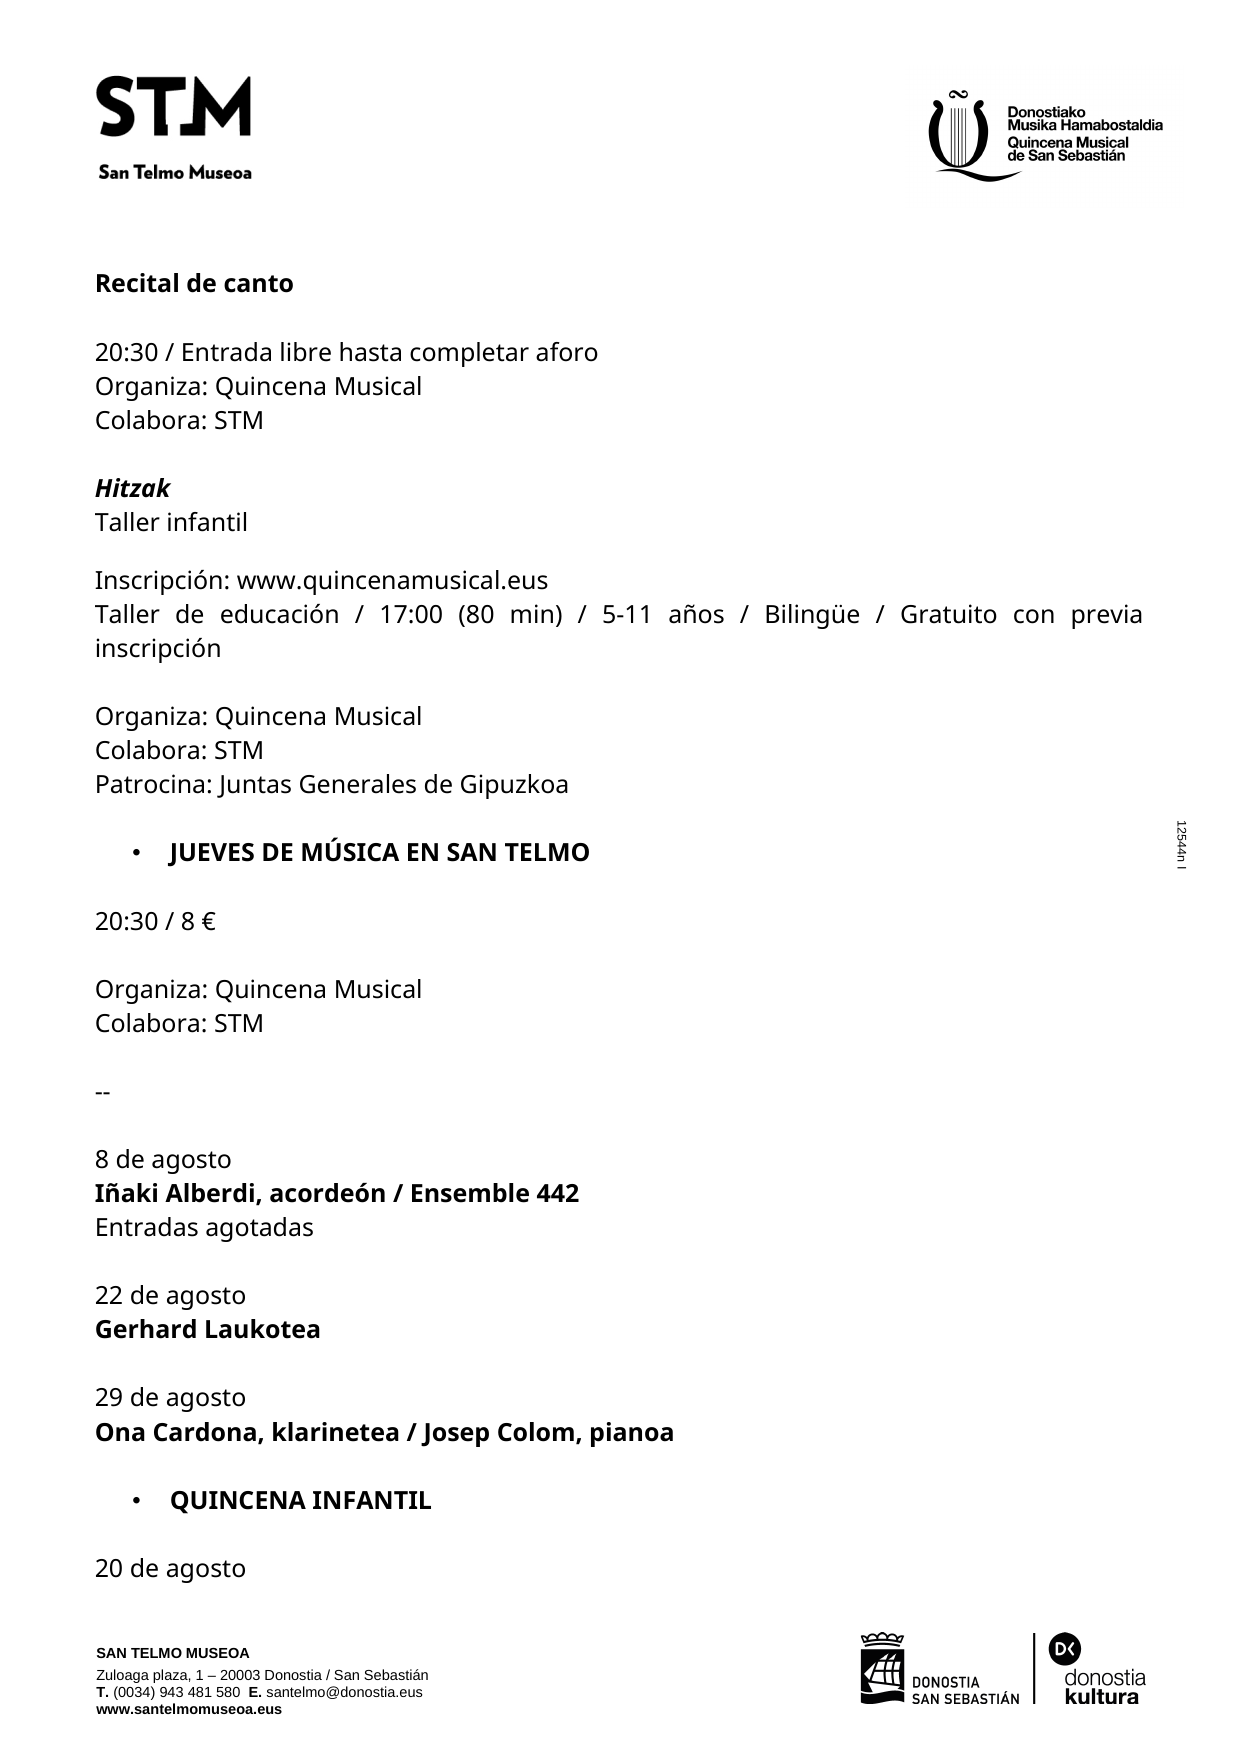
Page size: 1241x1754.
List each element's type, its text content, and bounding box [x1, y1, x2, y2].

text 8 de agosto [94, 1142, 1146, 1176]
text Hitzak [94, 471, 1146, 504]
picture [905, 65, 1184, 208]
text Recital de canto [94, 266, 1146, 300]
text 29 de agosto [94, 1380, 1146, 1414]
list JUEVES DE MÚSICA EN SAN TELMO [132, 835, 1146, 869]
text Ona Cardona, klarinetea / Josep Colom, pianoa [94, 1414, 1146, 1448]
text Inscripción: www.quincenamusical.eus [94, 563, 1146, 597]
list QUINCENA INFANTIL [132, 1482, 1146, 1516]
text Taller infantil [94, 504, 1146, 539]
text Iñaki Alberdi, acordeón / Ensemble 442 [94, 1176, 1146, 1210]
text Colabora: STM [94, 733, 1146, 767]
picture [860, 1632, 1146, 1704]
text Colabora: STM [94, 1005, 1146, 1039]
text Organiza: Quincena Musical [94, 971, 1146, 1005]
text Organiza: Quincena Musical [94, 368, 1146, 402]
text Taller de educación / 17:00 (80 min) / 5-11 años / Bilingüe / Gratuito con previa inscripción [94, 597, 1146, 665]
text 22 de agosto [94, 1278, 1146, 1312]
picture [95, 73, 255, 182]
text Colabora: STM [94, 402, 1146, 436]
text 20 de agosto [94, 1550, 1146, 1584]
text 20:30 / Entrada libre hasta completar aforo [94, 334, 1146, 368]
text Gerhard Laukotea [94, 1312, 1146, 1346]
text -- [94, 1073, 1146, 1108]
text Entradas agotadas [94, 1210, 1146, 1244]
text Organiza: Quincena Musical [94, 699, 1146, 733]
text 20:30 / 8 € [94, 903, 1146, 937]
text Patrocina: Juntas Generales de Gipuzkoa [94, 767, 1146, 801]
